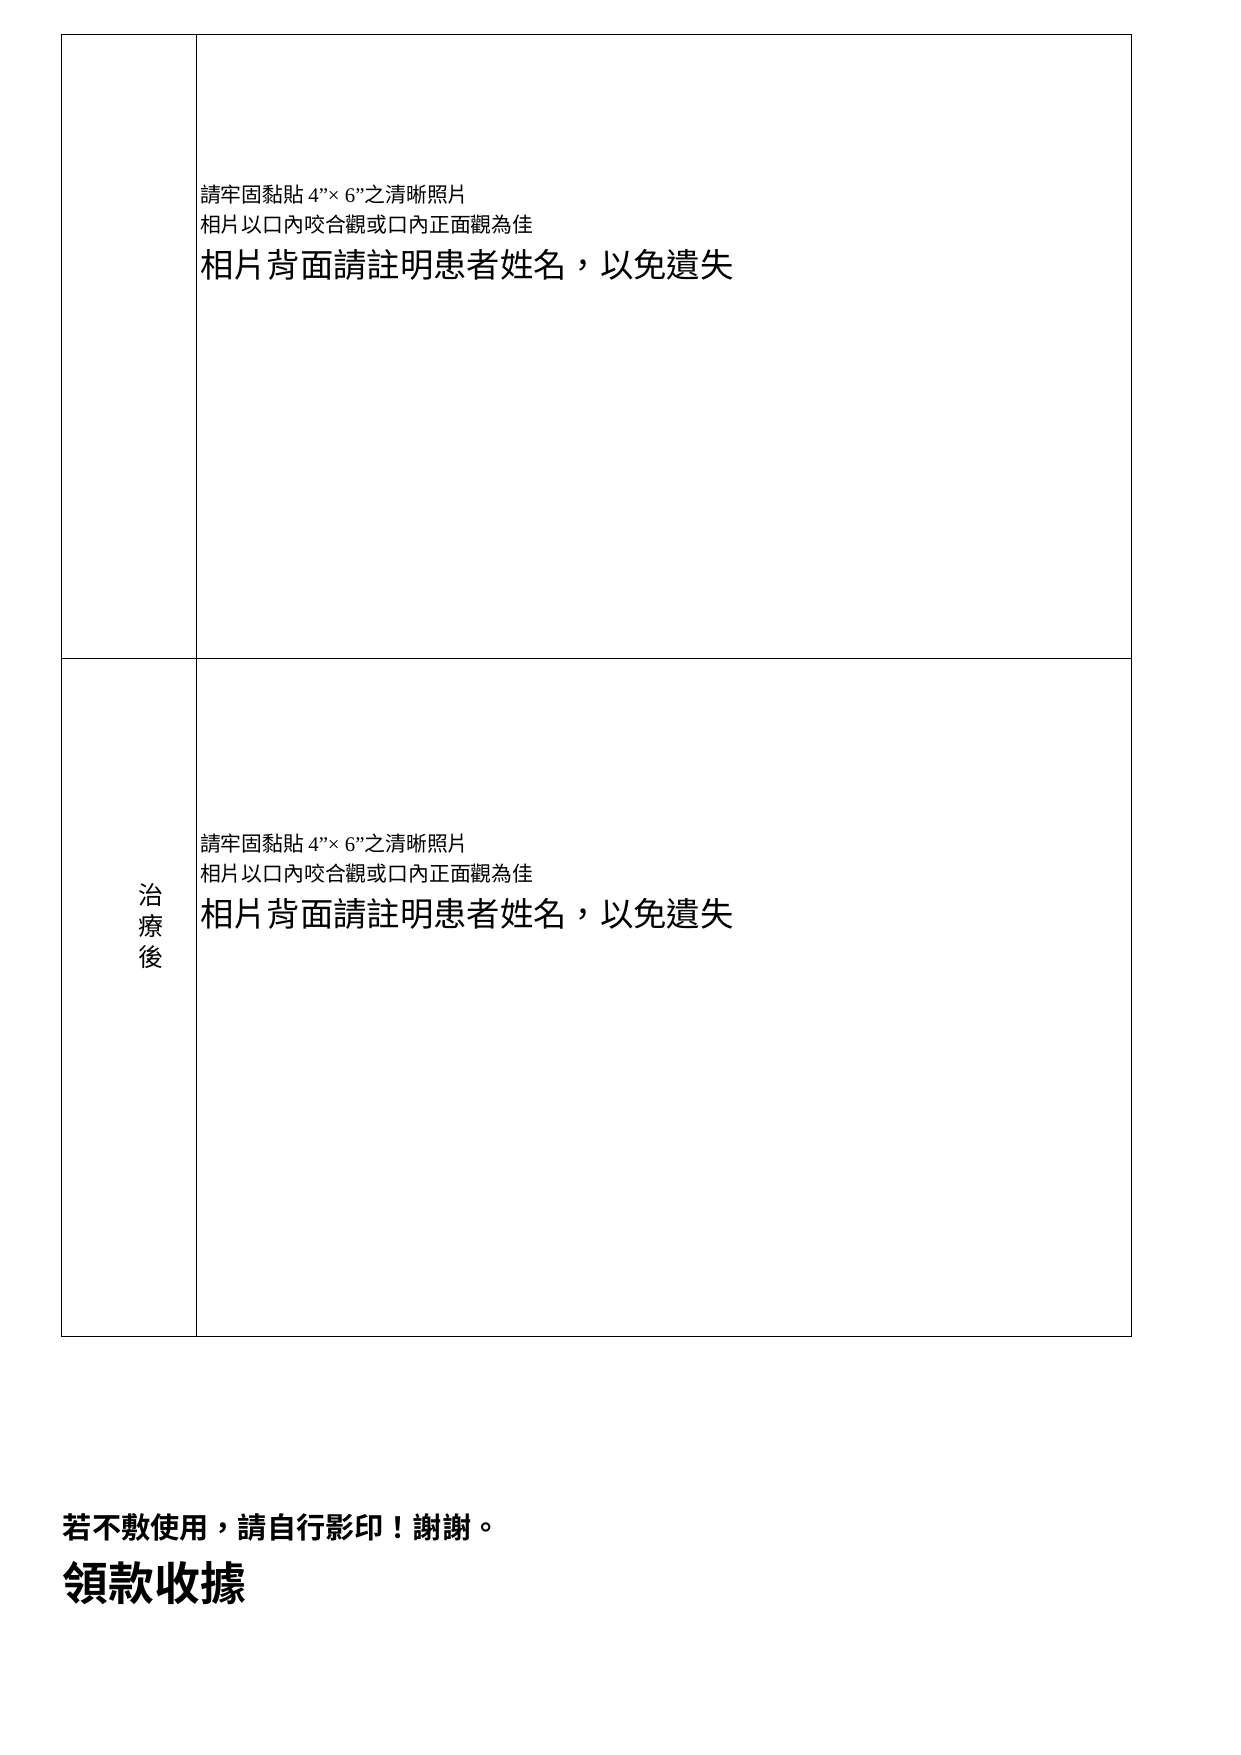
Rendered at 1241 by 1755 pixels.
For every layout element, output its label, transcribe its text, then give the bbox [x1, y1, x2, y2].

table_cell [62, 659, 196, 1336]
table_cell [62, 35, 196, 657]
text 若不敷使用，請自行影印！謝謝。 [63, 1505, 1200, 1547]
table_cell 請牢固黏貼4”× 6”之清晰照片 相片以口內咬合觀或口內正面觀為佳 相片背面請註明患者姓名，以免遺失 [197, 659, 1131, 1336]
table_cell 請牢固黏貼4”× 6”之清晰照片 相片以口內咬合觀或口內正面觀為佳 相片背面請註明患者姓名，以免遺失 [197, 35, 1131, 657]
text 領款收據 [63, 1547, 1200, 1614]
